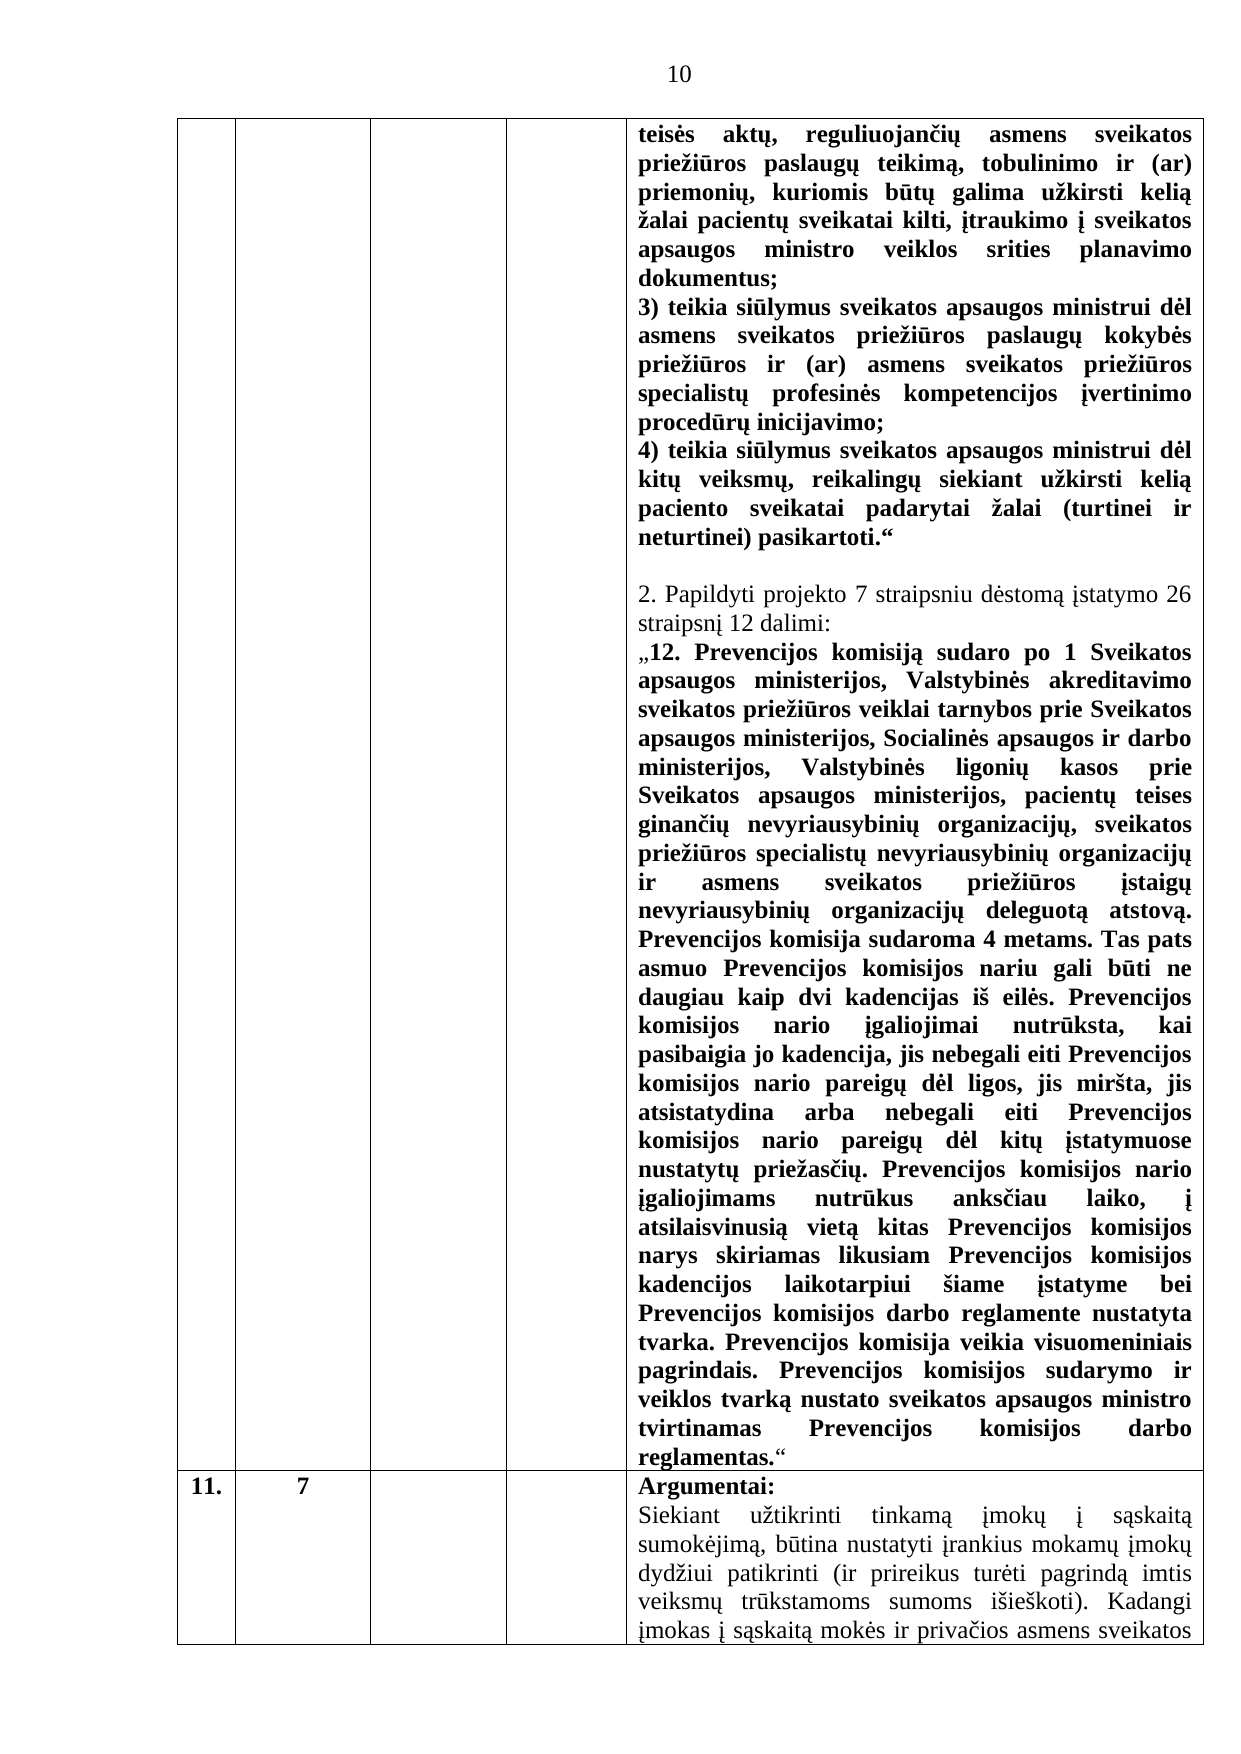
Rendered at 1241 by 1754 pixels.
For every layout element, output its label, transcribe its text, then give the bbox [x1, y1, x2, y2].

table_cell teisės aktų, reguliuojančių asmens sveikatos priežiūros paslaugų teikimą, tobulinimo ir (ar) priemonių, kuriomis būtų galima užkirsti kelią žalai pacientų sveikatai kilti, įtraukimo į sveikatos apsaugos ministro veiklos srities planavimo dokumentus; 3) teikia siūlymus sveikatos apsaugos ministrui dėl asmens sveikatos priežiūros paslaugų kokybės priežiūros ir (ar) asmens sveikatos priežiūros specialistų profesinės kompetencijos įvertinimo procedūrų inicijavimo; 4) teikia siūlymus sveikatos apsaugos ministrui dėl kitų veiksmų, reikalingų siekiant užkirsti kelią paciento sveikatai padarytai žalai (turtinei ir neturtinei) pasikartoti.“ 2. Papildyti projekto 7 straipsniu dėstomą įstatymo 26 straipsnį 12 dalimi: „12. Prevencijos komisiją sudaro po 1 Sveikatos apsaugos ministerijos, Valstybinės akreditavimo sveikatos priežiūros veiklai tarnybos prie Sveikatos apsaugos ministerijos, Socialinės apsaugos ir darbo ministerijos, Valstybinės ligonių kasos prie Sveikatos apsaugos ministerijos, pacientų teises ginančių nevyriausybinių organizacijų, sveikatos priežiūros specialistų nevyriausybinių organizacijų ir asmens sveikatos priežiūros įstaigų nevyriausybinių organizacijų deleguotą atstovą. Prevencijos komisija sudaroma 4 metams. Tas pats asmuo Prevencijos komisijos nariu gali būti ne daugiau kaip dvi kadencijas iš eilės. Prevencijos komisijos nario įgaliojimai nutrūksta, kai pasibaigia jo kadencija, jis nebegali eiti Prevencijos komisijos nario pareigų dėl ligos, jis miršta, jis atsistatydina arba nebegali eiti Prevencijos komisijos nario pareigų dėl kitų įstatymuose nustatytų priežasčių. Prevencijos komisijos nario įgaliojimams nutrūkus anksčiau laiko, į atsilaisvinusią vietą kitas Prevencijos komisijos narys skiriamas likusiam Prevencijos komisijos kadencijos laikotarpiui šiame įstatyme bei Prevencijos komisijos darbo reglamente nustatyta tvarka. Prevencijos komisija veikia visuomeniniais pagrindais. Prevencijos komisijos sudarymo ir veiklos tvarką nustato sveikatos apsaugos ministro tvirtinamas Prevencijos komisijos darbo reglamentas.“ [627, 119, 1203, 1470]
table_cell [507, 119, 626, 1470]
table_cell 11. [178, 1471, 235, 1644]
table_cell 7 [236, 1471, 370, 1644]
table_cell [178, 119, 235, 1470]
table_cell Argumentai: Siekiant užtikrinti tinkamą įmokų į sąskaitą sumokėjimą, būtina nustatyti įrankius mokamų įmokų dydžiui patikrinti (ir prireikus turėti pagrindą imtis veiksmų trūkstamoms sumoms išieškoti). Kadangi įmokas į sąskaitą mokės ir privačios asmens sveikatos [627, 1471, 1203, 1644]
table_cell [371, 119, 506, 1470]
table_cell [236, 119, 370, 1470]
table_cell [371, 1471, 506, 1644]
table_cell [507, 1471, 626, 1644]
